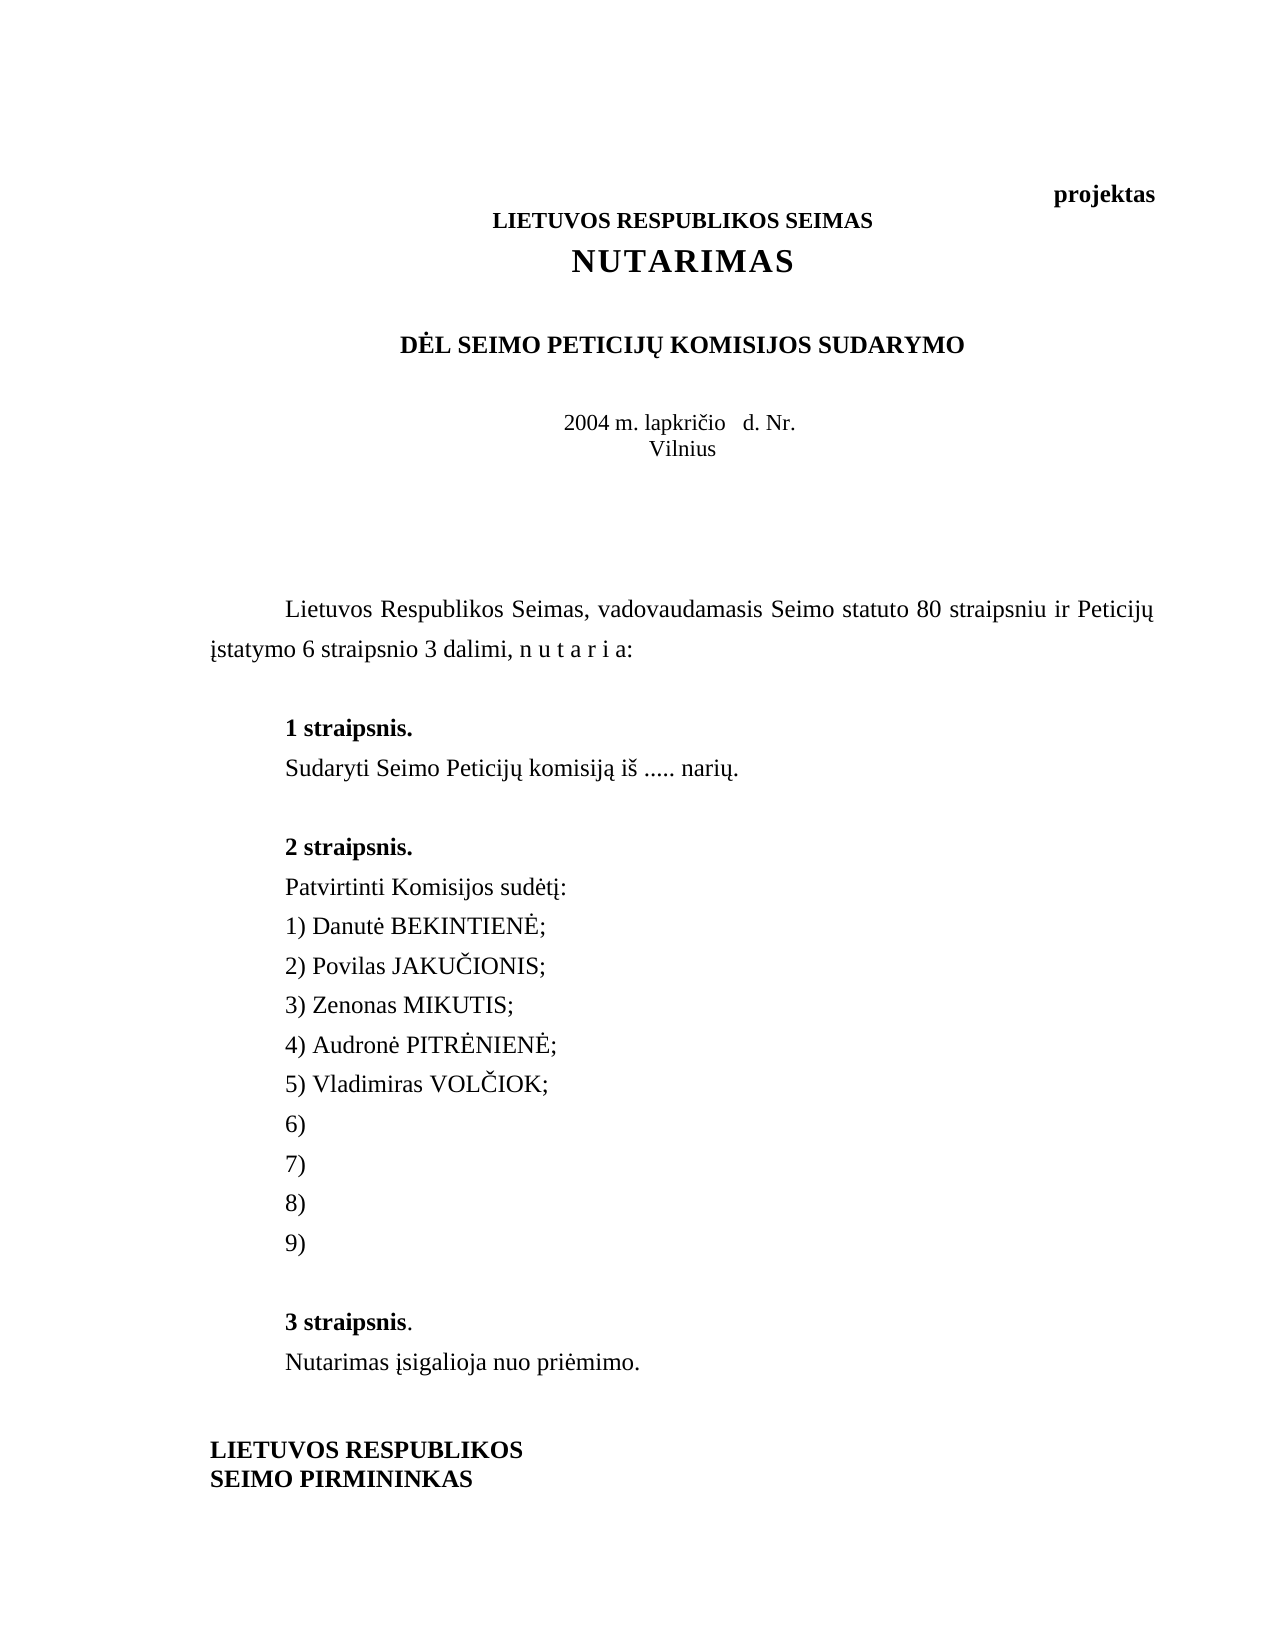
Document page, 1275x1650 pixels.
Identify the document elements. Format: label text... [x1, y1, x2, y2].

text LIETUVOS RESPUBLIKOS SEIMAS [210, 207, 1155, 234]
text NUTARIMAS [210, 241, 1155, 279]
text 5) Vladimiras VOLČIOK; [210, 1061, 1155, 1101]
text 4) Audronė PITRĖNIENĖ; [210, 1022, 1155, 1061]
text 2004 m. lapkričio d. Nr. Vilnius [210, 409, 1155, 462]
text 1 straipsnis. [210, 705, 1155, 744]
text projektas [210, 179, 1155, 207]
text Patvirtinti Komisijos sudėtį: [210, 863, 1155, 903]
text 1) Danutė BEKINTIENĖ; [210, 903, 1155, 942]
text 9) [210, 1219, 1155, 1259]
text 2 straipsnis. [210, 824, 1155, 863]
text LIETUVOS RESPUBLIKOS [210, 1435, 1155, 1464]
text DĖL SEIMO PETICIJŲ KOMISIJOS SUDARYMO [210, 330, 1155, 358]
text 8) [210, 1180, 1155, 1219]
text SEIMO PIRMININKAS [210, 1464, 1155, 1493]
text 3 straipsnis. [210, 1299, 1155, 1338]
text 2) Povilas JAKUČIONIS; [210, 942, 1155, 982]
text 3) Zenonas MIKUTIS; [210, 982, 1155, 1022]
text 7) [210, 1140, 1155, 1180]
text Sudaryti Seimo Peticijų komisiją iš ..... narių. [210, 744, 1155, 784]
text Lietuvos Respublikos Seimas, vadovaudamasis Seimo statuto 80 straipsniu ir Peticijų įstatymo 6 straipsnio 3 dalimi, n u t a r i a: [210, 586, 1155, 665]
text 6) [210, 1101, 1155, 1140]
text Nutarimas įsigalioja nuo priėmimo. [210, 1338, 1155, 1378]
